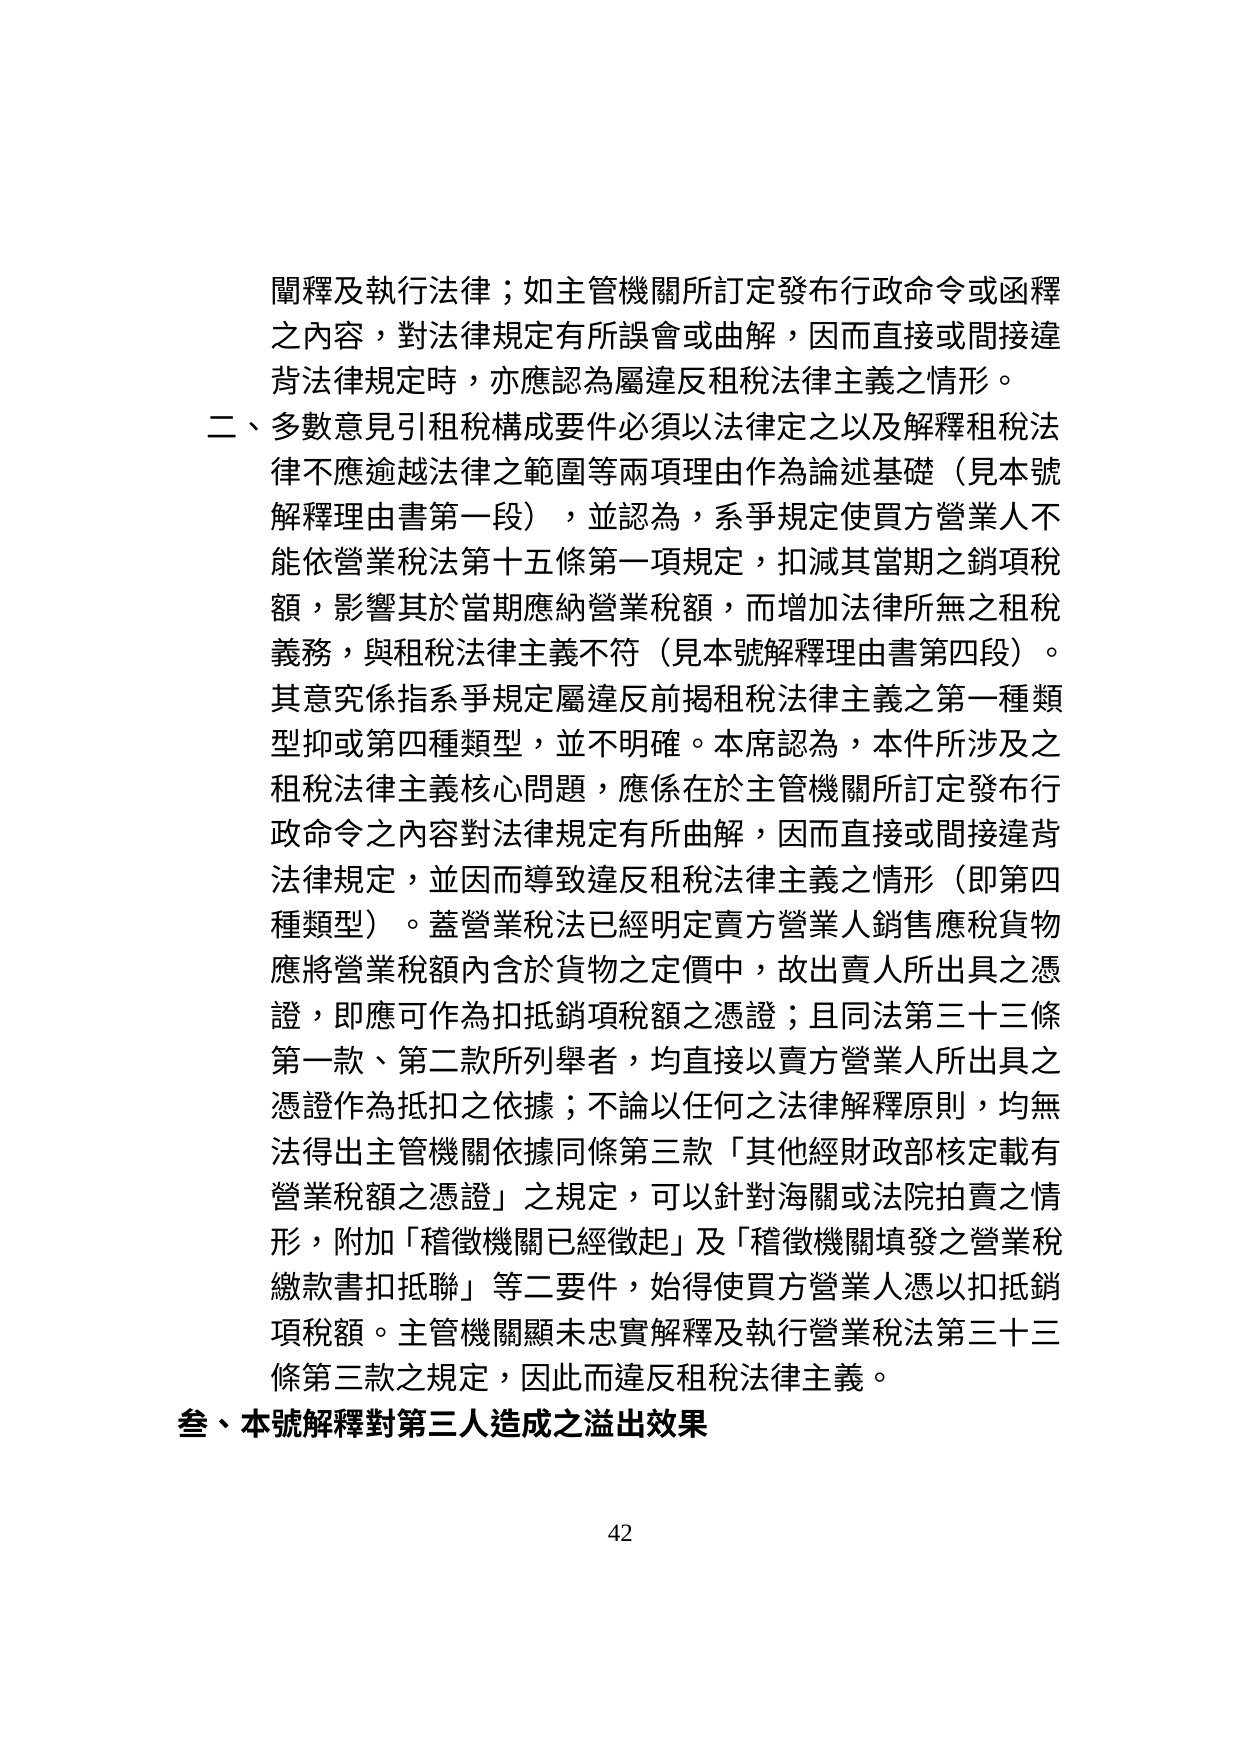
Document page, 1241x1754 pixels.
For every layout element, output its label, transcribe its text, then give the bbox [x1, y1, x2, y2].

text 一、本席於本院釋字第七０三號及第七０五號解釋協同意見書中均曾闡釋，憲法第十九條「人民有依法律納稅之義務」之規定所涵蓋的租稅法律主義要求，包括下列類型：第一，租稅構成要件必須以法律或法律授權之行政命令明文規定；如此種事項非以法律或法律授權之行政命令明文規定，將違反租稅法律主義。第二，某一租稅事項雖非租稅構成要件，但如非技術性或細節性之租稅事項，仍應以法律明文規定；如屬非技術性或細節性之租稅事項，卻不以法律明文規定，將違反租稅法律主義。第三，已經有法律規定之租稅事項（不論是否有關租稅構成要件），其規定之內容仍必須達於必要程度的明確性；如其內容未達於必要的明確程度，將違反租稅法律主義。第四，某一租稅事項雖有法律規定，主管機關仍應本於其法定職權範圍內，忠實地闡釋及執行法律；如主管機關所訂定發布行政命令或函釋之內容，對法律規定有所誤會或曲解，因而直接或間接違背法律規定時，亦應認為屬違反租稅法律主義之情形。 [206, 266, 1063, 402]
text 叁、本號解釋對第三人造成之溢出效果 [177, 1399, 1063, 1444]
text 二、多數意見引租稅構成要件必須以法律定之以及解釋租稅法律不應逾越法律之範圍等兩項理由作為論述基礎（見本號解釋理由書第一段），並認為，系爭規定使買方營業人不能依營業稅法第十五條第一項規定，扣減其當期之銷項稅額，影響其於當期應納營業稅額，而增加法律所無之租稅義務，與租稅法律主義不符（見本號解釋理由書第四段）。其意究係指系爭規定屬違反前揭租稅法律主義之第一種類型抑或第四種類型，並不明確。本席認為，本件所涉及之租稅法律主義核心問題，應係在於主管機關所訂定發布行政命令之內容對法律規定有所曲解，因而直接或間接違背法律規定，並因而導致違反租稅法律主義之情形（即第四種類型）。蓋營業稅法已經明定賣方營業人銷售應稅貨物，應將營業稅額內含於貨物之定價中，故出賣人所出具之憑證，即應可作為扣抵銷項稅額之憑證；且同法第三十三條第一款、第二款所列舉者，均直接以賣方營業人所出具之憑證作為抵扣之依據；不論以任何之法律解釋原則，均無法得出主管機關依據同條第三款「其他經財政部核定載有營業稅額之憑證」之規定，可以針對海關或法院拍賣之情形，附加「稽徵機關已經徵起」及「稽徵機關填發之營業稅繳款書扣抵聯」等二要件，始得使買方營業人憑以扣抵銷項稅額。主管機關顯未忠實解釋及執行營業稅法第三十三條第三款之規定，因此而違反租稅法律主義。 [206, 402, 1063, 1399]
